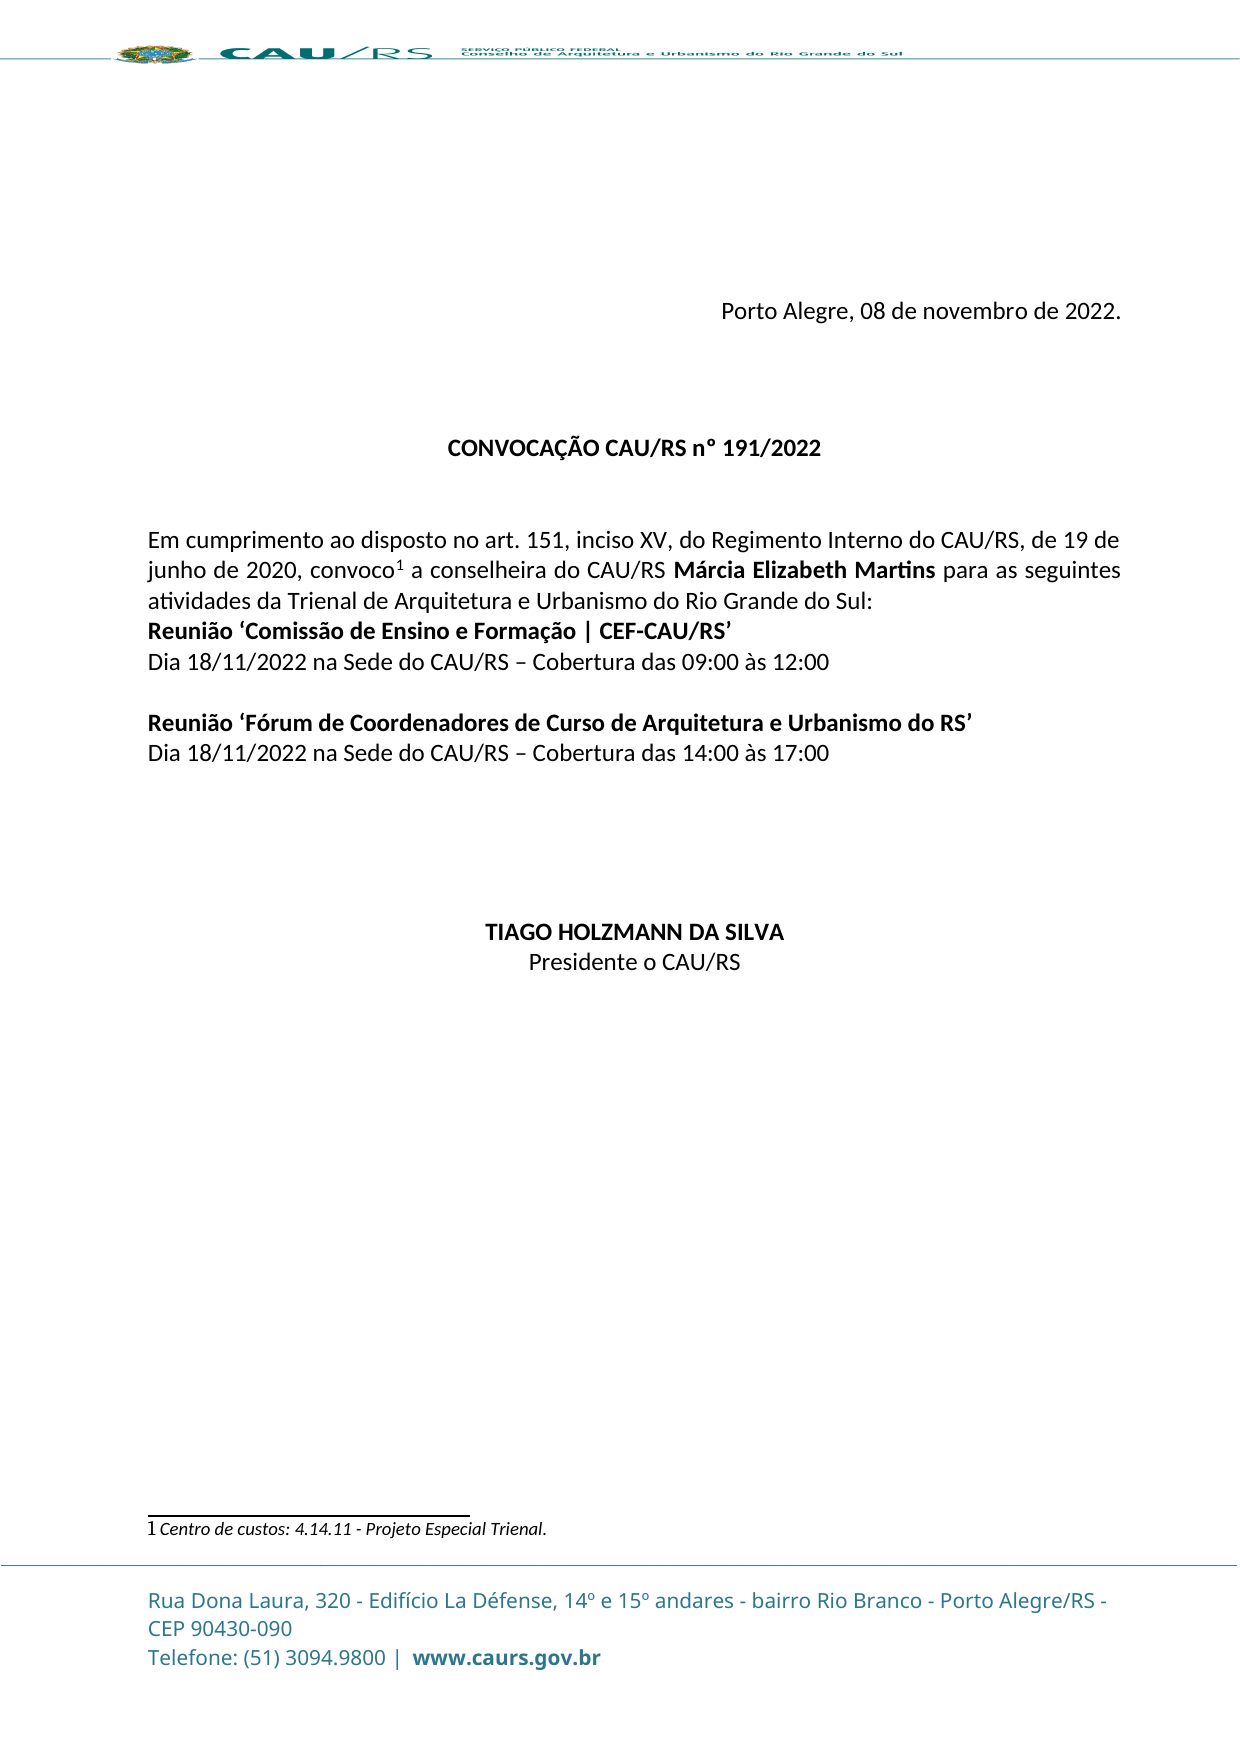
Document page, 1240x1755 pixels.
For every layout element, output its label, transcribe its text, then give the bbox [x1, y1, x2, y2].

text Presidente o CAU/RS [148, 946, 1121, 977]
text Dia 18/11/2022 na Sede do CAU/RS – Cobertura das 14:00 às 17:00 [148, 738, 1121, 768]
text TIAGO HOLZMANN DA SILVA [148, 916, 1121, 946]
text Centro de custos: 4.14.11 - Projeto Especial Trienal. [148, 1516, 1121, 1540]
text Reunião ‘Comissão de Ensino e Formação | CEF-CAU/RS’ [148, 616, 1121, 646]
text Reunião ‘Fórum de Coordenadores de Curso de Arquitetura e Urbanismo do RS’ [148, 707, 1121, 738]
text Dia 18/11/2022 na Sede do CAU/RS – Cobertura das 09:00 às 12:00 [148, 646, 1121, 677]
text Em cumprimento ao disposto no art. 151, inciso XV, do Regimento Interno do CAU/RS, de 19 de junho de 2020, convoco a conselheira do CAU/RS Márcia Elizabeth Martins para as seguintes atividades da Trienal de Arquitetura e Urbanismo do Rio Grande do Sul: [148, 524, 1121, 616]
text CONVOCAÇÃO CAU/RS nº 191/2022 [148, 432, 1121, 463]
text Porto Alegre, 08 de novembro de 2022. [148, 295, 1121, 326]
